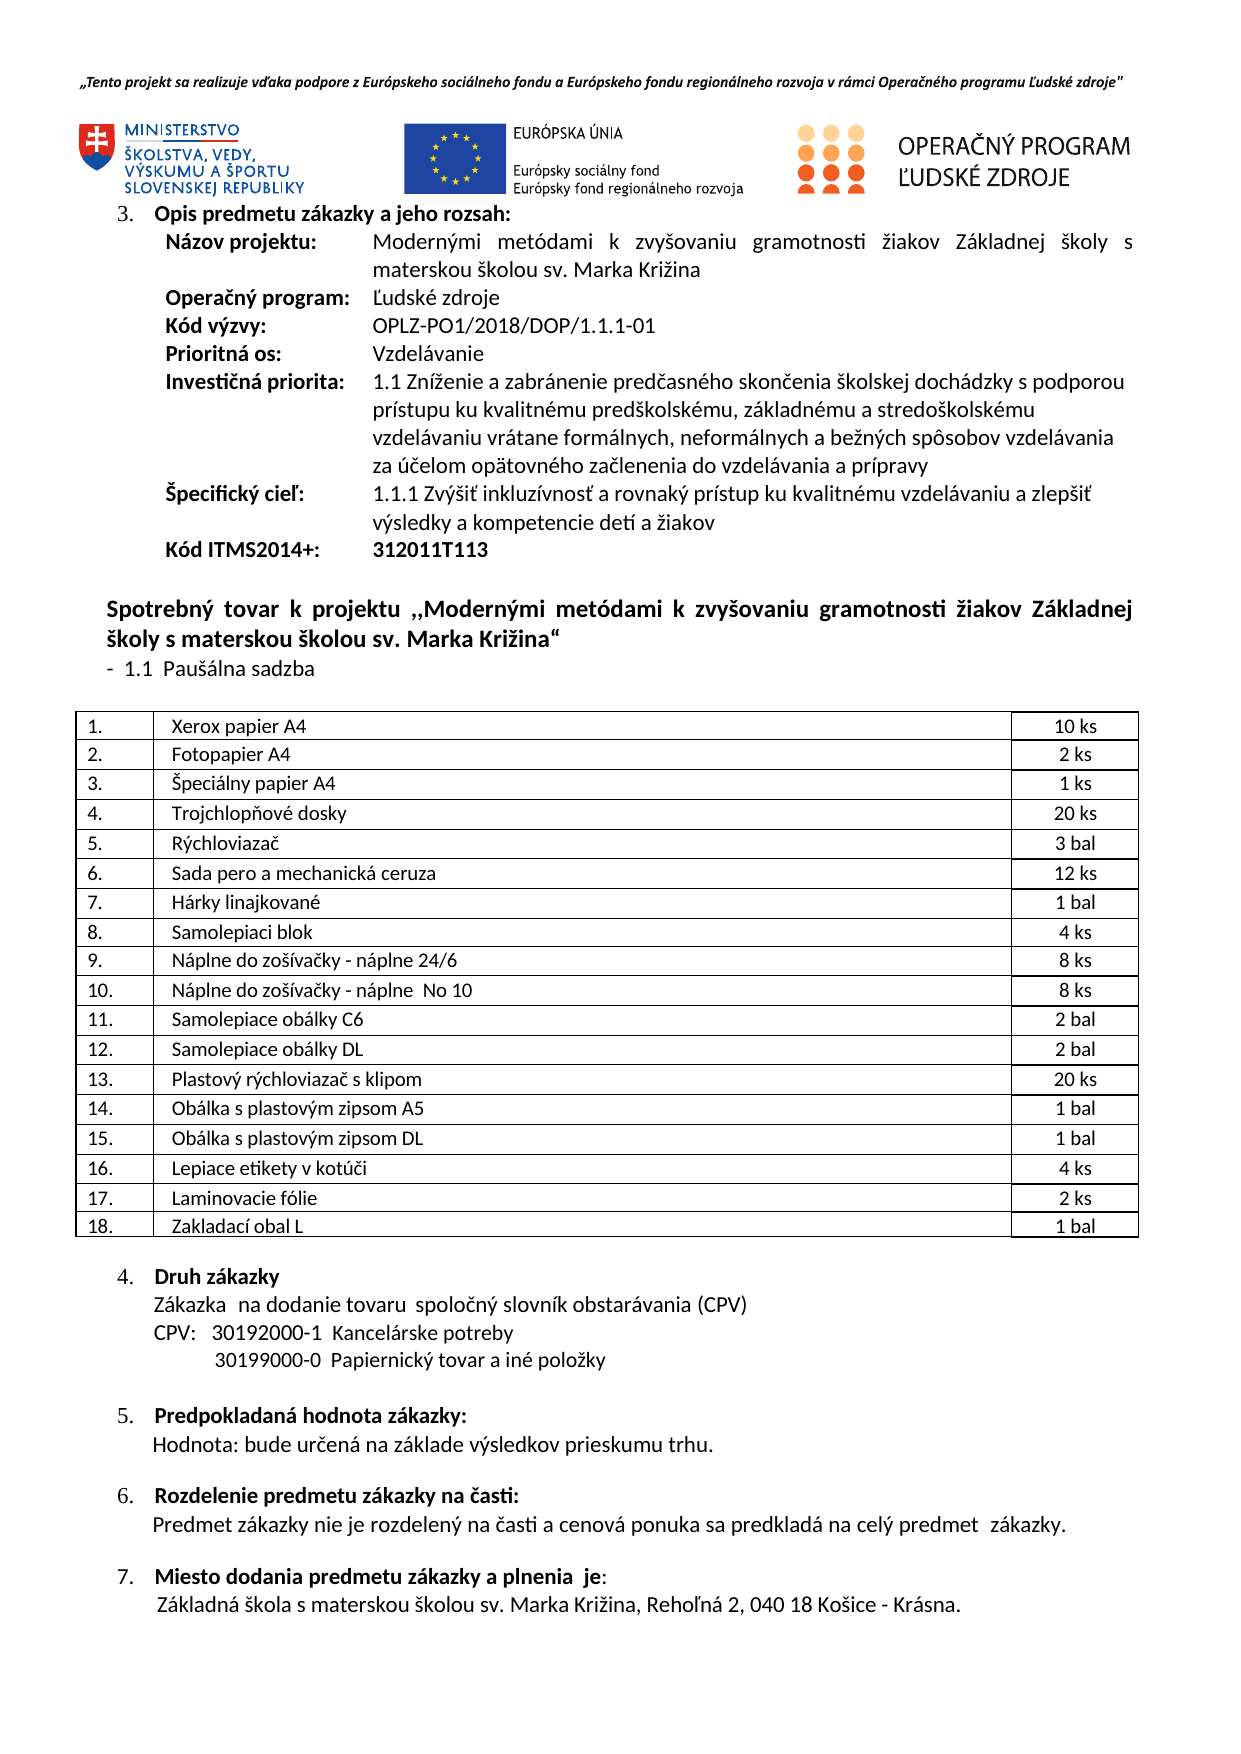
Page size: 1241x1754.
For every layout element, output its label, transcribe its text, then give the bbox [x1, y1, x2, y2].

table_cell Hárky linajkované [154, 889, 1011, 917]
table_cell 16. [77, 1155, 153, 1183]
text Predmet zákazky nie je rozdelený na časti a cenová ponuka sa predkladá na celý predmet zákazky. [152, 1510, 1118, 1538]
table_cell Špeciálny papier A4 [154, 770, 1011, 799]
table_cell Trojchlopňové dosky [154, 800, 1011, 828]
subtitle Druh zákazky [117, 1261, 1134, 1290]
list Operačný program: Ľudské zdroje [165, 283, 1134, 311]
table_cell 4 ks [1012, 919, 1138, 946]
table_cell Fotopapier A4 [154, 740, 1011, 769]
table_cell 12. [77, 1036, 153, 1064]
table_cell 2. [77, 740, 153, 769]
subtitle Predpokladaná hodnota zákazky: [117, 1401, 1134, 1429]
table_cell 14. [77, 1095, 153, 1124]
text Kód ITMS2014+: 312011T113 [165, 536, 1134, 564]
table_cell 18. [77, 1212, 153, 1236]
table_cell 15. [77, 1125, 153, 1153]
table_cell 12 ks [1012, 860, 1138, 888]
table_cell Plastový rýchloviazač s klipom [154, 1065, 1011, 1094]
table_cell 1 bal [1012, 890, 1138, 917]
text 30199000-0 Papiernický tovar a iné položky [153, 1346, 773, 1373]
table_cell Zakladací obal L [154, 1212, 1011, 1236]
table_cell 8. [77, 919, 153, 946]
table_cell Náplne do zošívačky - náplne 24/6 [154, 947, 1011, 975]
subtitle Opis predmetu zákazky a jeho rozsah: [117, 199, 1134, 227]
table_header 1. [77, 712, 153, 739]
text Špecifický cieľ: 1.1.1 Zvýšiť inkluzívnosť a rovnaký prístup ku kvalitnému vzdelávaniu a zlepšiť výsledky a kompetencie detí a žiakov [165, 479, 1134, 536]
table_cell Rýchloviazač [154, 830, 1011, 858]
text Základná škola s materskou školou sv. Marka Križina, Rehoľná 2, 040 18 Košice - Krásna. [155, 1590, 1122, 1618]
table_cell 10. [77, 976, 153, 1005]
table_cell 1 bal [1012, 1213, 1138, 1236]
table_cell 17. [77, 1184, 153, 1211]
table_cell 4 ks [1012, 1155, 1138, 1183]
table_cell 5. [77, 830, 153, 858]
table_cell 8 ks [1012, 977, 1138, 1005]
text Zákazka na dodanie tovaru spoločný slovník obstarávania (CPV) [152, 1290, 934, 1318]
table_cell Lepiace etikety v kotúči [154, 1155, 1011, 1183]
table_cell Laminovacie fólie [154, 1184, 1011, 1211]
table_cell 6. [77, 859, 153, 888]
table_cell 2 ks [1012, 741, 1138, 769]
table_cell Samolepiaci blok [154, 919, 1011, 946]
list Miesto dodania predmetu zákazky a plnenia je: [117, 1562, 758, 1590]
table_cell 1 ks [1012, 771, 1138, 799]
table_cell 2 ks [1012, 1185, 1138, 1211]
table_cell Obálka s plastovým zipsom A5 [154, 1095, 1011, 1124]
text - 1.1 Paušálna sadzba [106, 654, 1139, 683]
table_header Xerox papier A4 [154, 712, 1011, 739]
table_cell 13. [77, 1065, 153, 1094]
text Hodnota: bude určená na základe výsledkov prieskumu trhu. [152, 1429, 1134, 1458]
text Kód výzvy: OPLZ-PO1/2018/DOP/1.1.1-01 [165, 311, 1134, 339]
text CPV: 30192000-1 Kancelárske potreby [153, 1318, 773, 1346]
text Investičná priorita: 1.1 Zníženie a zabránenie predčasného skončenia školskej dochádzky s podporou prístupu ku kvalitnému predškolskému, základnému a stredoškolskému vzdelávaniu vrátane formálnych, neformálnych a bežných spôsobov vzdelávania za účelom opätovného začlenenia do vzdelávania a prípravy [165, 367, 1134, 479]
table_header 10 ks [1012, 713, 1138, 739]
table_cell 9. [77, 947, 153, 975]
table_cell 20 ks [1012, 800, 1138, 828]
table_cell 1 bal [1012, 1096, 1138, 1124]
table_cell Obálka s plastovým zipsom DL [154, 1125, 1011, 1153]
table_cell 8 ks [1012, 947, 1138, 975]
table_cell 2 bal [1012, 1007, 1138, 1035]
subtitle Rozdelenie predmetu zákazky na časti: [117, 1481, 1134, 1510]
text Prioritná os: Vzdelávanie [165, 339, 1134, 367]
table_cell 7. [77, 889, 153, 917]
table_cell Náplne do zošívačky - náplne No 10 [154, 976, 1011, 1005]
table_cell 2 bal [1012, 1036, 1138, 1064]
table_cell 4. [77, 800, 153, 828]
table_cell Samolepiace obálky DL [154, 1036, 1011, 1064]
table_cell 3 bal [1012, 830, 1138, 858]
table_cell Samolepiace obálky C6 [154, 1006, 1011, 1035]
table_cell 1 bal [1012, 1125, 1138, 1153]
table_cell Sada pero a mechanická ceruza [154, 859, 1011, 888]
text Spotrebný tovar k projektu ,,Modernými metódami k zvyšovaniu gramotnosti žiakov Základnej školy s materskou školou sv. Marka Križina“ [106, 593, 1134, 654]
table_cell 3. [77, 770, 153, 799]
table_cell 20 ks [1012, 1066, 1138, 1094]
table_cell 11. [77, 1006, 153, 1035]
list Názov projektu: Modernými metódami k zvyšovaniu gramotnosti žiakov Základnej školy s materskou školou sv. Marka Križina [165, 227, 1134, 283]
